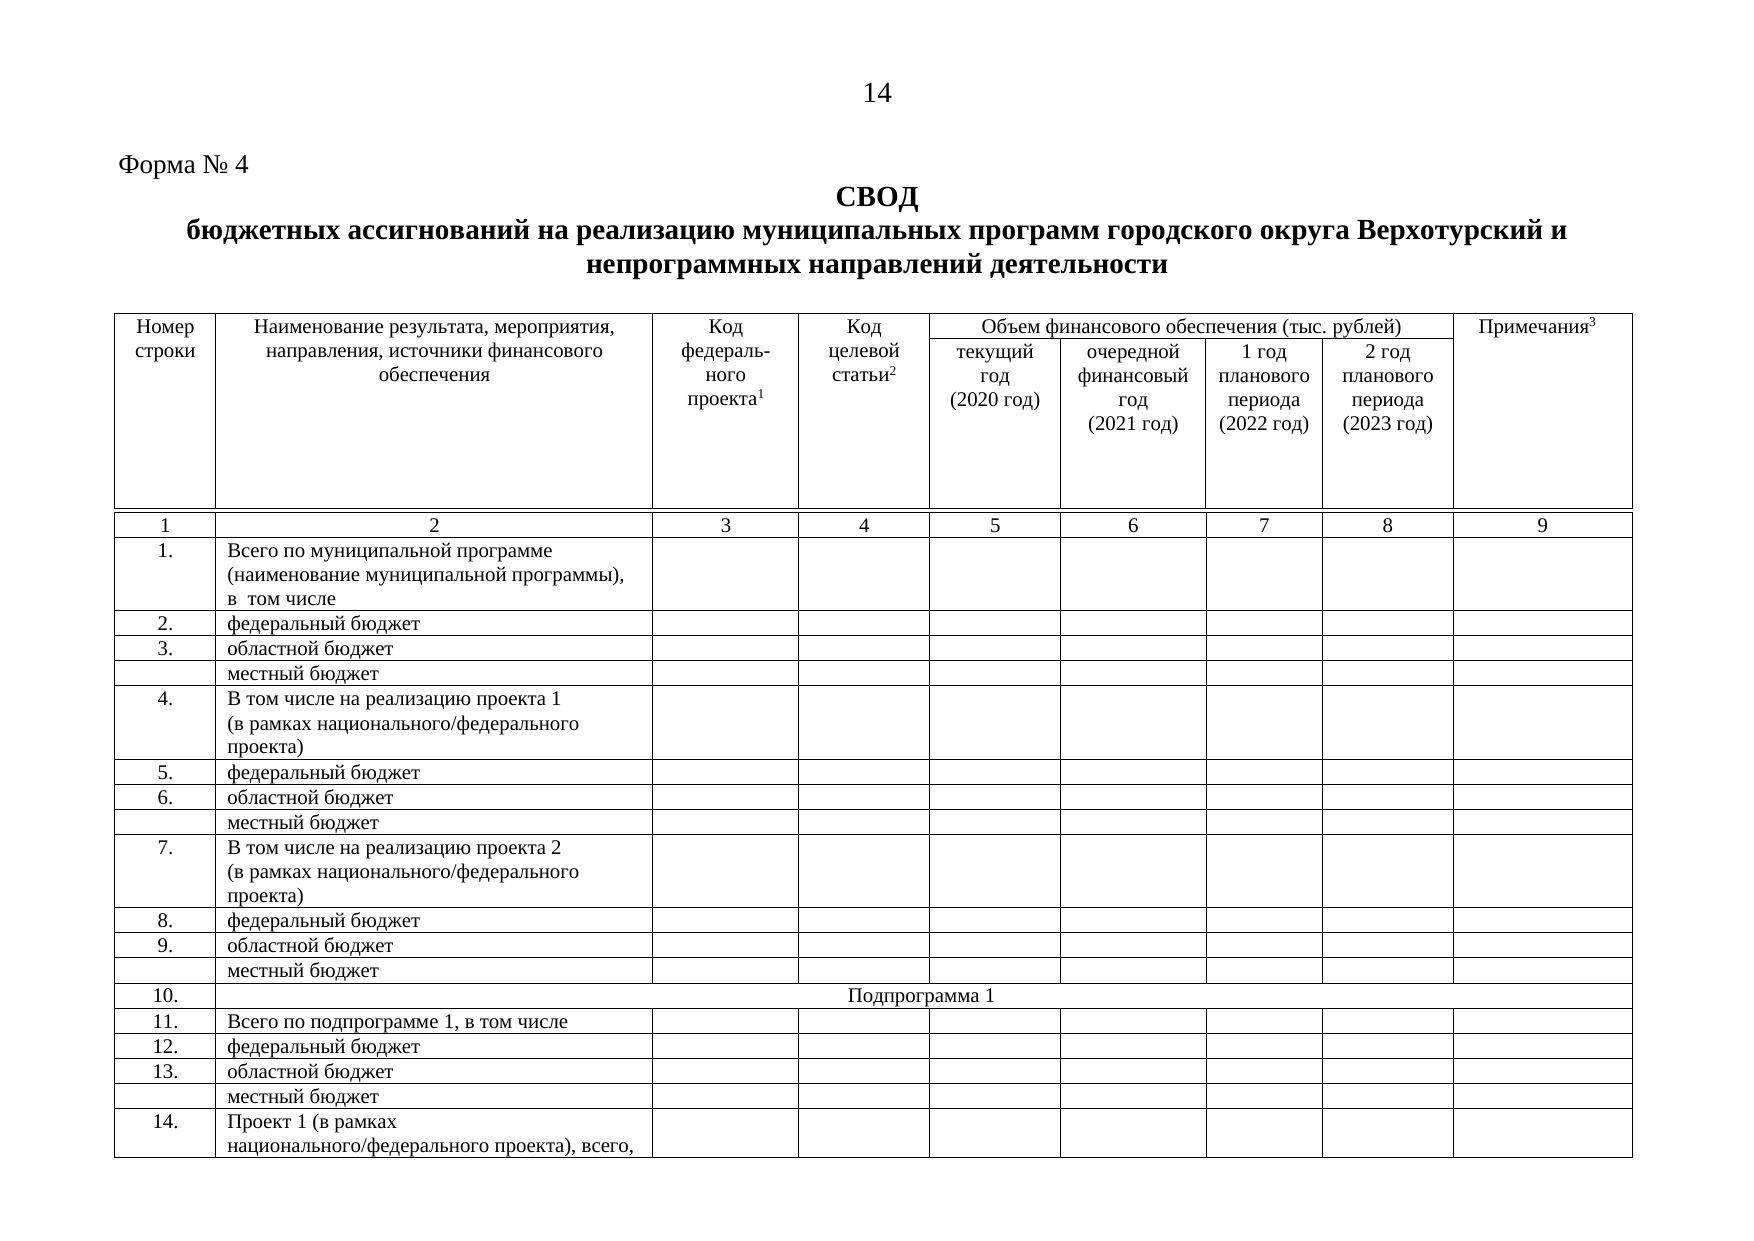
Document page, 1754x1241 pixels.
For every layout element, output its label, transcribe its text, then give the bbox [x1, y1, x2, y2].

table_cell [1454, 785, 1632, 809]
table_cell [653, 661, 798, 685]
table_cell [930, 1034, 1060, 1058]
table_cell [1454, 835, 1632, 907]
table_cell [1207, 686, 1322, 758]
table_cell [799, 661, 929, 685]
table_cell [1323, 810, 1453, 834]
table_cell [1454, 1109, 1632, 1157]
table_cell 11. [115, 1009, 215, 1033]
table_cell [1323, 835, 1453, 907]
table_cell 8. [115, 908, 215, 932]
table_cell областной бюджет [216, 933, 652, 957]
table_cell [653, 636, 798, 660]
table_cell [930, 933, 1060, 957]
table_cell [1323, 611, 1453, 635]
table_cell местный бюджет [216, 1084, 652, 1108]
table_cell [799, 686, 929, 758]
table_cell 5. [115, 760, 215, 784]
table_cell [930, 810, 1060, 834]
table_cell [1061, 538, 1206, 610]
table_cell [799, 1109, 929, 1157]
table_cell [115, 958, 215, 982]
table_cell [1207, 785, 1322, 809]
table_header Номер строки [115, 314, 215, 508]
table_cell [930, 686, 1060, 758]
table_cell 13. [115, 1059, 215, 1083]
table_cell [653, 1059, 798, 1083]
table_cell [1454, 760, 1632, 784]
table_cell [799, 636, 929, 660]
table_cell [1323, 686, 1453, 758]
table_cell [930, 785, 1060, 809]
table_cell [1323, 1059, 1453, 1083]
table_header Объем финансового обеспечения (тыс. рублей) [930, 314, 1453, 338]
table_header Примечания3 [1454, 314, 1632, 508]
table_cell [1207, 908, 1322, 932]
table_cell [1454, 1009, 1632, 1033]
table_cell [1061, 785, 1206, 809]
table_cell [1207, 1034, 1322, 1058]
table_cell [1454, 908, 1632, 932]
text СВОД [118, 179, 1636, 212]
table_cell [1061, 661, 1206, 685]
table_cell [1323, 1009, 1453, 1033]
table_cell [799, 1084, 929, 1108]
table_cell [1061, 1059, 1206, 1083]
table_cell [1207, 636, 1322, 660]
table_cell 9. [115, 933, 215, 957]
table_cell [1207, 835, 1322, 907]
table_cell [1323, 933, 1453, 957]
table_cell [1061, 835, 1206, 907]
table_cell [1207, 933, 1322, 957]
table_cell [930, 611, 1060, 635]
table_cell [1323, 908, 1453, 932]
table_cell [930, 661, 1060, 685]
table_cell [799, 785, 929, 809]
table_cell [1454, 661, 1632, 685]
table_cell [115, 1084, 215, 1108]
text бюджетных ассигнований на реализацию муниципальных программ городского округа Верхотурский и непрограммных направлений деятельности [118, 212, 1636, 279]
table_cell [653, 1034, 798, 1058]
table_cell [1061, 908, 1206, 932]
table_cell [930, 538, 1060, 610]
table_cell [1061, 1109, 1206, 1157]
table_cell федеральный бюджет [216, 908, 652, 932]
table_header Наименование результата, мероприятия, направления, источники финансового обеспечения [216, 314, 652, 508]
table_cell [1454, 636, 1632, 660]
table_cell [653, 1009, 798, 1033]
table_cell В том числе на реализацию проекта 2 (в рамках национального/федерального проекта) [216, 835, 652, 907]
table_header 7 [1207, 513, 1322, 537]
table_header Код целевой статьи2 [799, 314, 929, 508]
table_cell [799, 933, 929, 957]
table_cell [1207, 1059, 1322, 1083]
table_cell [1061, 686, 1206, 758]
table_cell местный бюджет [216, 661, 652, 685]
table_header 3 [653, 513, 798, 537]
table_cell [1061, 1084, 1206, 1108]
table_cell [930, 636, 1060, 660]
table_cell областной бюджет [216, 785, 652, 809]
table_cell [1323, 636, 1453, 660]
table_cell [1454, 958, 1632, 982]
table_cell [653, 538, 798, 610]
table_cell [1454, 810, 1632, 834]
table_cell [1207, 958, 1322, 982]
table_cell [799, 1059, 929, 1083]
table_cell 2 год планового периода (2023 год) [1323, 339, 1453, 508]
table_cell [1454, 933, 1632, 957]
table_cell Проект 1 (в рамках национального/федерального проекта), всего, [216, 1109, 652, 1157]
table_cell [930, 760, 1060, 784]
table_cell 4. [115, 686, 215, 758]
table_cell [1454, 1034, 1632, 1058]
table_header 9 [1454, 513, 1632, 537]
table_cell федеральный бюджет [216, 1034, 652, 1058]
table_cell Подпрограмма 1 [216, 984, 1632, 1007]
table_cell [1207, 760, 1322, 784]
table_header 2 [216, 513, 652, 537]
table_cell [930, 835, 1060, 907]
table_cell [1207, 810, 1322, 834]
table_header 5 [930, 513, 1060, 537]
table_cell текущий год (2020 год) [930, 339, 1060, 508]
table_cell [653, 810, 798, 834]
table_cell [653, 1084, 798, 1108]
table_cell [653, 760, 798, 784]
table_cell Всего по подпрограмме 1, в том числе [216, 1009, 652, 1033]
table_cell федеральный бюджет [216, 760, 652, 784]
table_cell [1207, 661, 1322, 685]
table_cell [1323, 1034, 1453, 1058]
table_cell [930, 958, 1060, 982]
table_cell [799, 760, 929, 784]
table_cell [930, 1109, 1060, 1157]
table_cell [1323, 760, 1453, 784]
table_cell [653, 686, 798, 758]
table_cell [1061, 1009, 1206, 1033]
table_cell [799, 1034, 929, 1058]
text Форма № 4 [118, 148, 1636, 179]
table_cell [1207, 1009, 1322, 1033]
table_cell Всего по муниципальной программе (наименование муниципальной программы), в том числе [216, 538, 652, 610]
table_cell [115, 810, 215, 834]
table_cell [653, 1109, 798, 1157]
table_cell [653, 908, 798, 932]
table_cell В том числе на реализацию проекта 1 (в рамках национального/федерального проекта) [216, 686, 652, 758]
table_cell 1 год планового периода (2022 год) [1206, 339, 1322, 508]
table_header 4 [799, 513, 929, 537]
table_cell [1207, 538, 1322, 610]
table_cell [930, 1009, 1060, 1033]
table_cell [1207, 611, 1322, 635]
table_cell [930, 908, 1060, 932]
table_cell [1207, 1084, 1322, 1108]
table_cell [115, 661, 215, 685]
table_cell [1061, 1034, 1206, 1058]
table_header 8 [1323, 513, 1453, 537]
table_cell 10. [115, 984, 215, 1007]
table_cell [799, 611, 929, 635]
table_cell [799, 835, 929, 907]
table_cell [653, 958, 798, 982]
table_cell [1323, 1109, 1453, 1157]
table_cell [1207, 1109, 1322, 1157]
table_cell [1323, 958, 1453, 982]
table_cell [1323, 1084, 1453, 1108]
table_cell [1061, 760, 1206, 784]
table_cell очередной финансовый год (2021 год) [1061, 339, 1205, 508]
table_cell [1454, 1084, 1632, 1108]
table_header Код федераль- ного проекта1 [653, 314, 798, 508]
table_cell 2. [115, 611, 215, 635]
table_cell местный бюджет [216, 958, 652, 982]
table_cell 14. [115, 1109, 215, 1157]
table_cell областной бюджет [216, 1059, 652, 1083]
table_header 1 [115, 513, 215, 537]
table_cell [930, 1084, 1060, 1108]
table_cell [930, 1059, 1060, 1083]
table_cell местный бюджет [216, 810, 652, 834]
table_cell [653, 933, 798, 957]
table_cell областной бюджет [216, 636, 652, 660]
table_cell 1. [115, 538, 215, 610]
table_cell [1061, 636, 1206, 660]
table_cell 7. [115, 835, 215, 907]
table_cell [799, 958, 929, 982]
table_cell 6. [115, 785, 215, 809]
table_cell федеральный бюджет [216, 611, 652, 635]
table_cell [1454, 611, 1632, 635]
table_cell [799, 810, 929, 834]
table_cell [653, 785, 798, 809]
table_cell [653, 611, 798, 635]
table_cell [1323, 785, 1453, 809]
table_cell [1454, 1059, 1632, 1083]
table_cell 12. [115, 1034, 215, 1058]
table_cell [799, 1009, 929, 1033]
table_cell [1061, 933, 1206, 957]
table_cell [1454, 538, 1632, 610]
table_cell [1061, 810, 1206, 834]
table_cell [1323, 538, 1453, 610]
table_cell [799, 538, 929, 610]
table_cell [799, 908, 929, 932]
table_cell 3. [115, 636, 215, 660]
table_cell [1061, 958, 1206, 982]
table_cell [1061, 611, 1206, 635]
table_cell [1454, 686, 1632, 758]
table_cell [653, 835, 798, 907]
table_cell [1323, 661, 1453, 685]
table_header 6 [1061, 513, 1206, 537]
